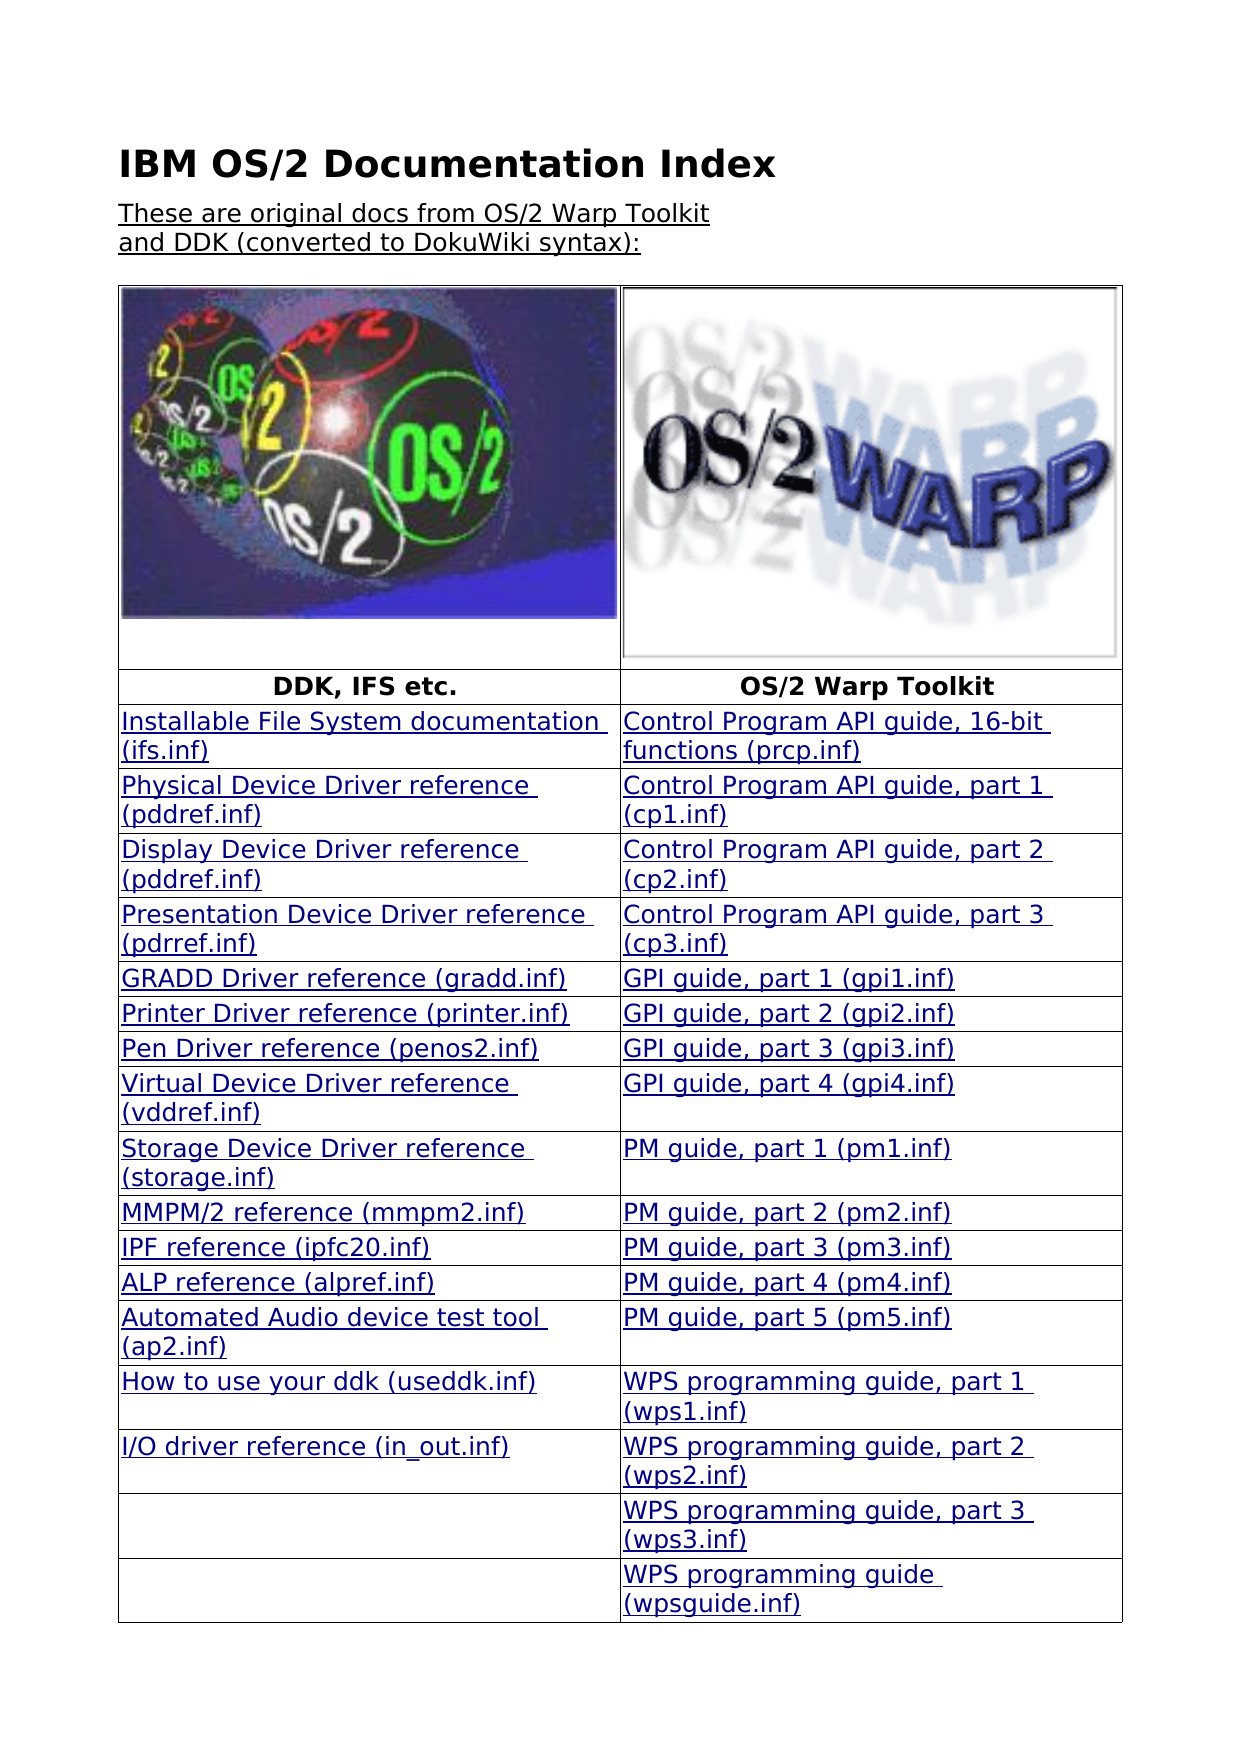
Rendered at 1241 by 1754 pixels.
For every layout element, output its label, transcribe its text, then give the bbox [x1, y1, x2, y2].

table_cell GPI guide, part 2 (gpi2.inf) [621, 997, 1122, 1031]
table_cell Control Program API guide, part 2 (cp2.inf) [621, 834, 1122, 897]
table_cell PM guide, part 2 (pm2.inf) [621, 1196, 1122, 1230]
table_cell Control Program API guide, 16-bit functions (prcp.inf) [621, 705, 1122, 768]
table_cell I/O driver reference (in_out.inf) [119, 1430, 620, 1493]
table_cell GPI guide, part 1 (gpi1.inf) [621, 962, 1122, 996]
subtitle IBM OS/2 Documentation Index [118, 143, 1122, 187]
table_cell Printer Driver reference (printer.inf) [119, 997, 620, 1031]
table_cell OS/2 Warp Toolkit [621, 670, 1122, 704]
table_cell GPI guide, part 3 (gpi3.inf) [621, 1032, 1122, 1066]
table_cell WPS programming guide, part 2 (wps2.inf) [621, 1430, 1122, 1493]
picture [622, 287, 1120, 661]
table_cell Storage Device Driver reference (storage.inf) [119, 1132, 620, 1195]
table_cell Physical Device Driver reference (pddref.inf) [119, 769, 620, 833]
table_cell DDK, IFS etc. [119, 670, 620, 704]
table_cell Automated Audio device test tool (ap2.inf) [119, 1301, 620, 1364]
table_cell How to use your ddk (useddk.inf) [119, 1366, 620, 1429]
table_cell PM guide, part 3 (pm3.inf) [621, 1231, 1122, 1265]
picture [121, 287, 618, 619]
table_cell PM guide, part 4 (pm4.inf) [621, 1266, 1122, 1300]
table_cell Presentation Device Driver reference (pdrref.inf) [119, 898, 620, 961]
table_cell IPF reference (ipfc20.inf) [119, 1231, 620, 1265]
table_cell PM guide, part 5 (pm5.inf) [621, 1301, 1122, 1364]
table_cell Installable File System documentation (ifs.inf) [119, 705, 620, 768]
table_cell PM guide, part 1 (pm1.inf) [621, 1132, 1122, 1195]
table_cell WPS programming guide (wpsguide.inf) [621, 1559, 1122, 1622]
table_cell Pen Driver reference (penos2.inf) [119, 1032, 620, 1066]
table_cell Virtual Device Driver reference (vddref.inf) [119, 1067, 620, 1131]
table_header [119, 286, 620, 669]
text These are original docs from OS/2 Warp Toolkit and DDK (converted to DokuWiki syntax): [118, 199, 1122, 258]
table_cell WPS programming guide, part 3 (wps3.inf) [621, 1494, 1122, 1557]
table_cell Control Program API guide, part 1 (cp1.inf) [621, 769, 1122, 833]
table_cell GPI guide, part 4 (gpi4.inf) [621, 1067, 1122, 1131]
table_cell [119, 1559, 620, 1622]
table_cell ALP reference (alpref.inf) [119, 1266, 620, 1300]
table_header [621, 286, 1122, 669]
table_cell GRADD Driver reference (gradd.inf) [119, 962, 620, 996]
table_cell Control Program API guide, part 3 (cp3.inf) [621, 898, 1122, 961]
table_cell [119, 1494, 620, 1557]
table_cell Display Device Driver reference (pddref.inf) [119, 834, 620, 897]
table_cell WPS programming guide, part 1 (wps1.inf) [621, 1366, 1122, 1429]
table_cell MMPM/2 reference (mmpm2.inf) [119, 1196, 620, 1230]
